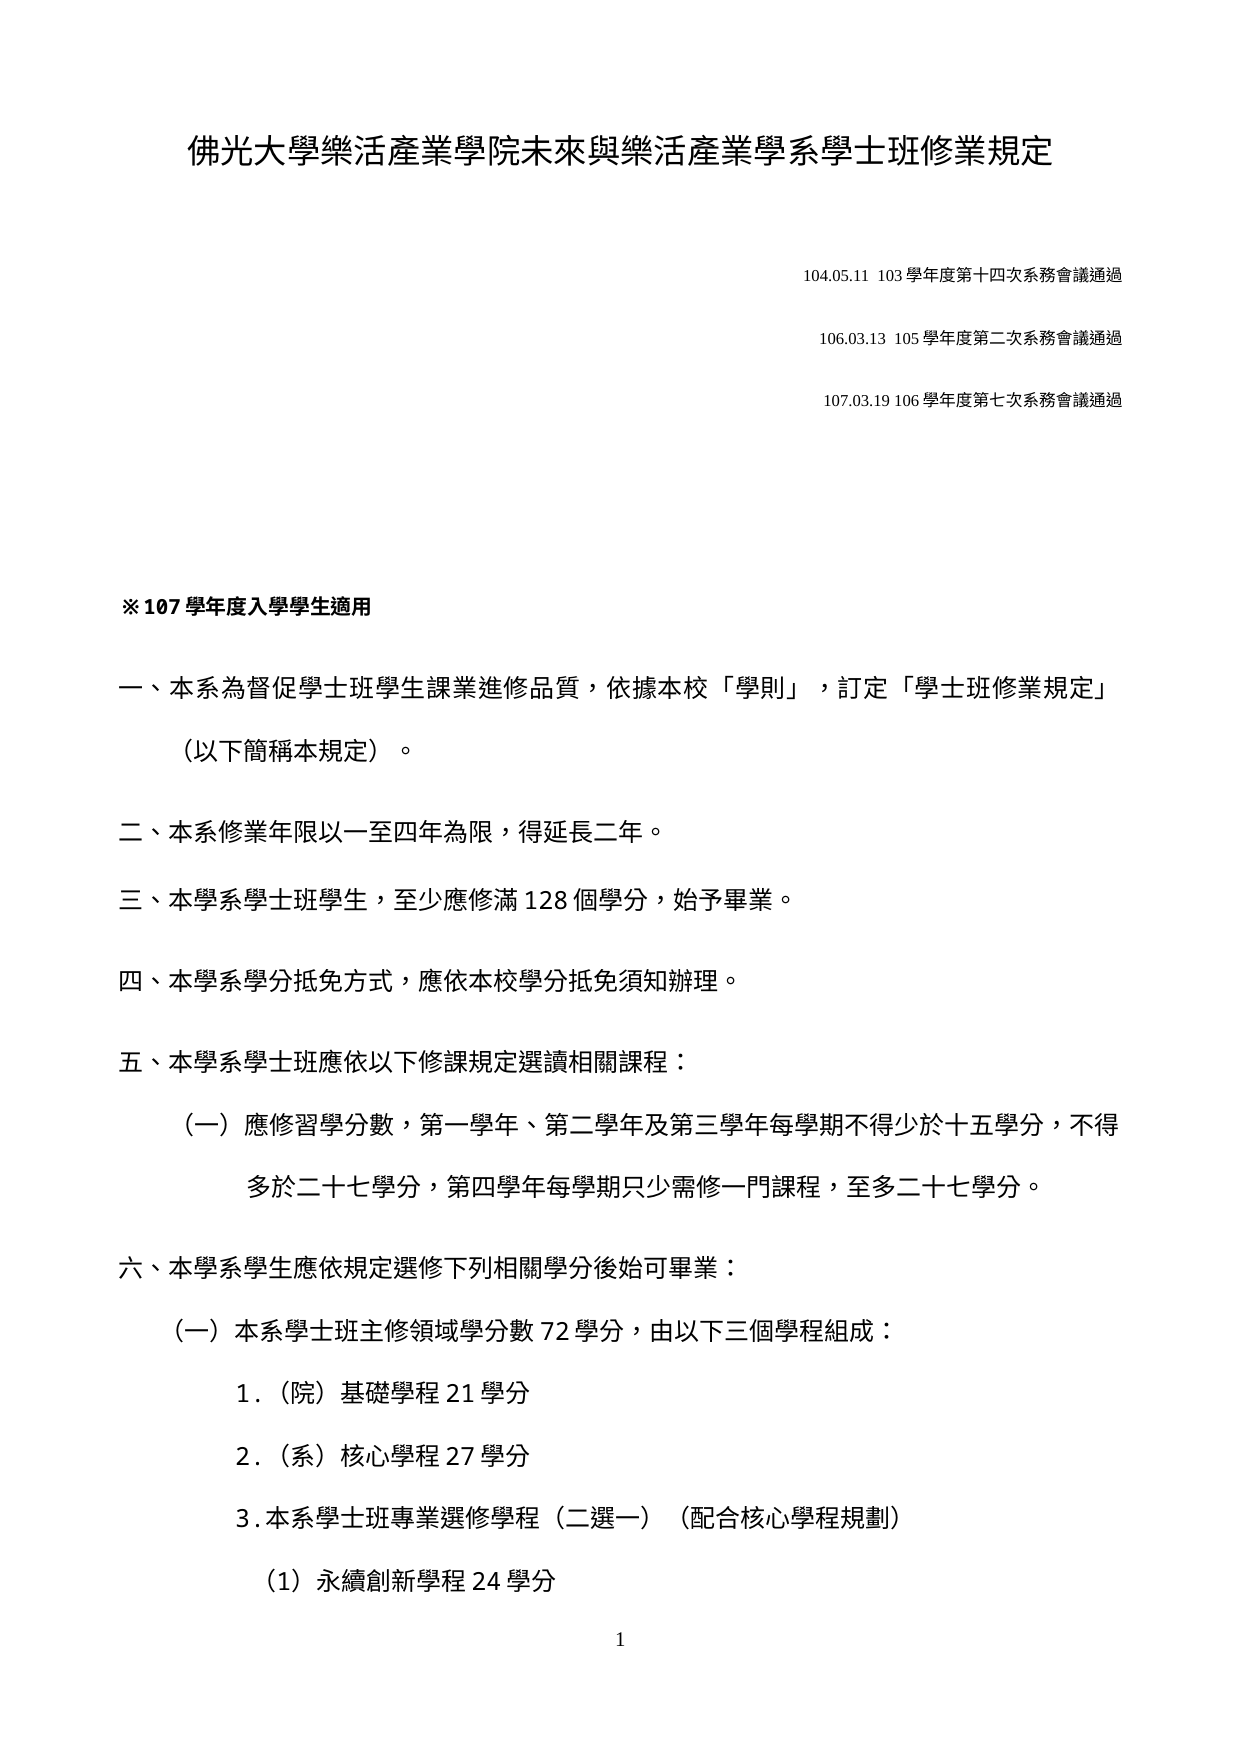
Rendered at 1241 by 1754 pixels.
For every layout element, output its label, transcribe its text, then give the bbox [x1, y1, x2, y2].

text 二、本系修業年限以一至四年為限，得延長二年。 [118, 789, 1122, 851]
text 104.05.11 103學年度第十四次系務會議通過 [118, 233, 1122, 295]
text （一）本系學士班主修領域學分數72學分，由以下三個學程組成： [159, 1288, 1118, 1350]
text （1）永續創新學程24學分 [251, 1538, 1118, 1600]
text 3.本系學士班專業選修學程（二選一）（配合核心學程規劃） [235, 1475, 1118, 1538]
text 五、本學系學士班應依以下修課規定選讀相關課程： [118, 1019, 1122, 1082]
text 106.03.13 105學年度第二次系務會議通過 [118, 295, 1122, 358]
text 1.（院）基礎學程21學分 [235, 1350, 1118, 1413]
text 三、本學系學士班學生，至少應修滿128個學分，始予畢業。 [118, 857, 1122, 919]
text ※107學年度入學學生適用 [118, 564, 1039, 626]
text 2.（系）核心學程27學分 [118, 1413, 1118, 1475]
text 六、本學系學生應依規定選修下列相關學分後始可畢業： [118, 1225, 1122, 1288]
text （一）應修習學分數，第一學年、第二學年及第三學年每學期不得少於十五學分，不得多於二十七學分，第四學年每學期只少需修一門課程，至多二十七學分。 [169, 1082, 1122, 1207]
text 107.03.19 106學年度第七次系務會議通過 [118, 358, 1122, 420]
text 佛光大學樂活產業學院未來與樂活產業學系學士班修業規定 [118, 108, 1122, 170]
text 一、本系為督促學士班學生課業進修品質，依據本校「學則」，訂定「學士班修業規定」（以下簡稱本規定）。 [118, 645, 1122, 770]
text 四、本學系學分抵免方式，應依本校學分抵免須知辦理。 [118, 938, 1122, 1000]
